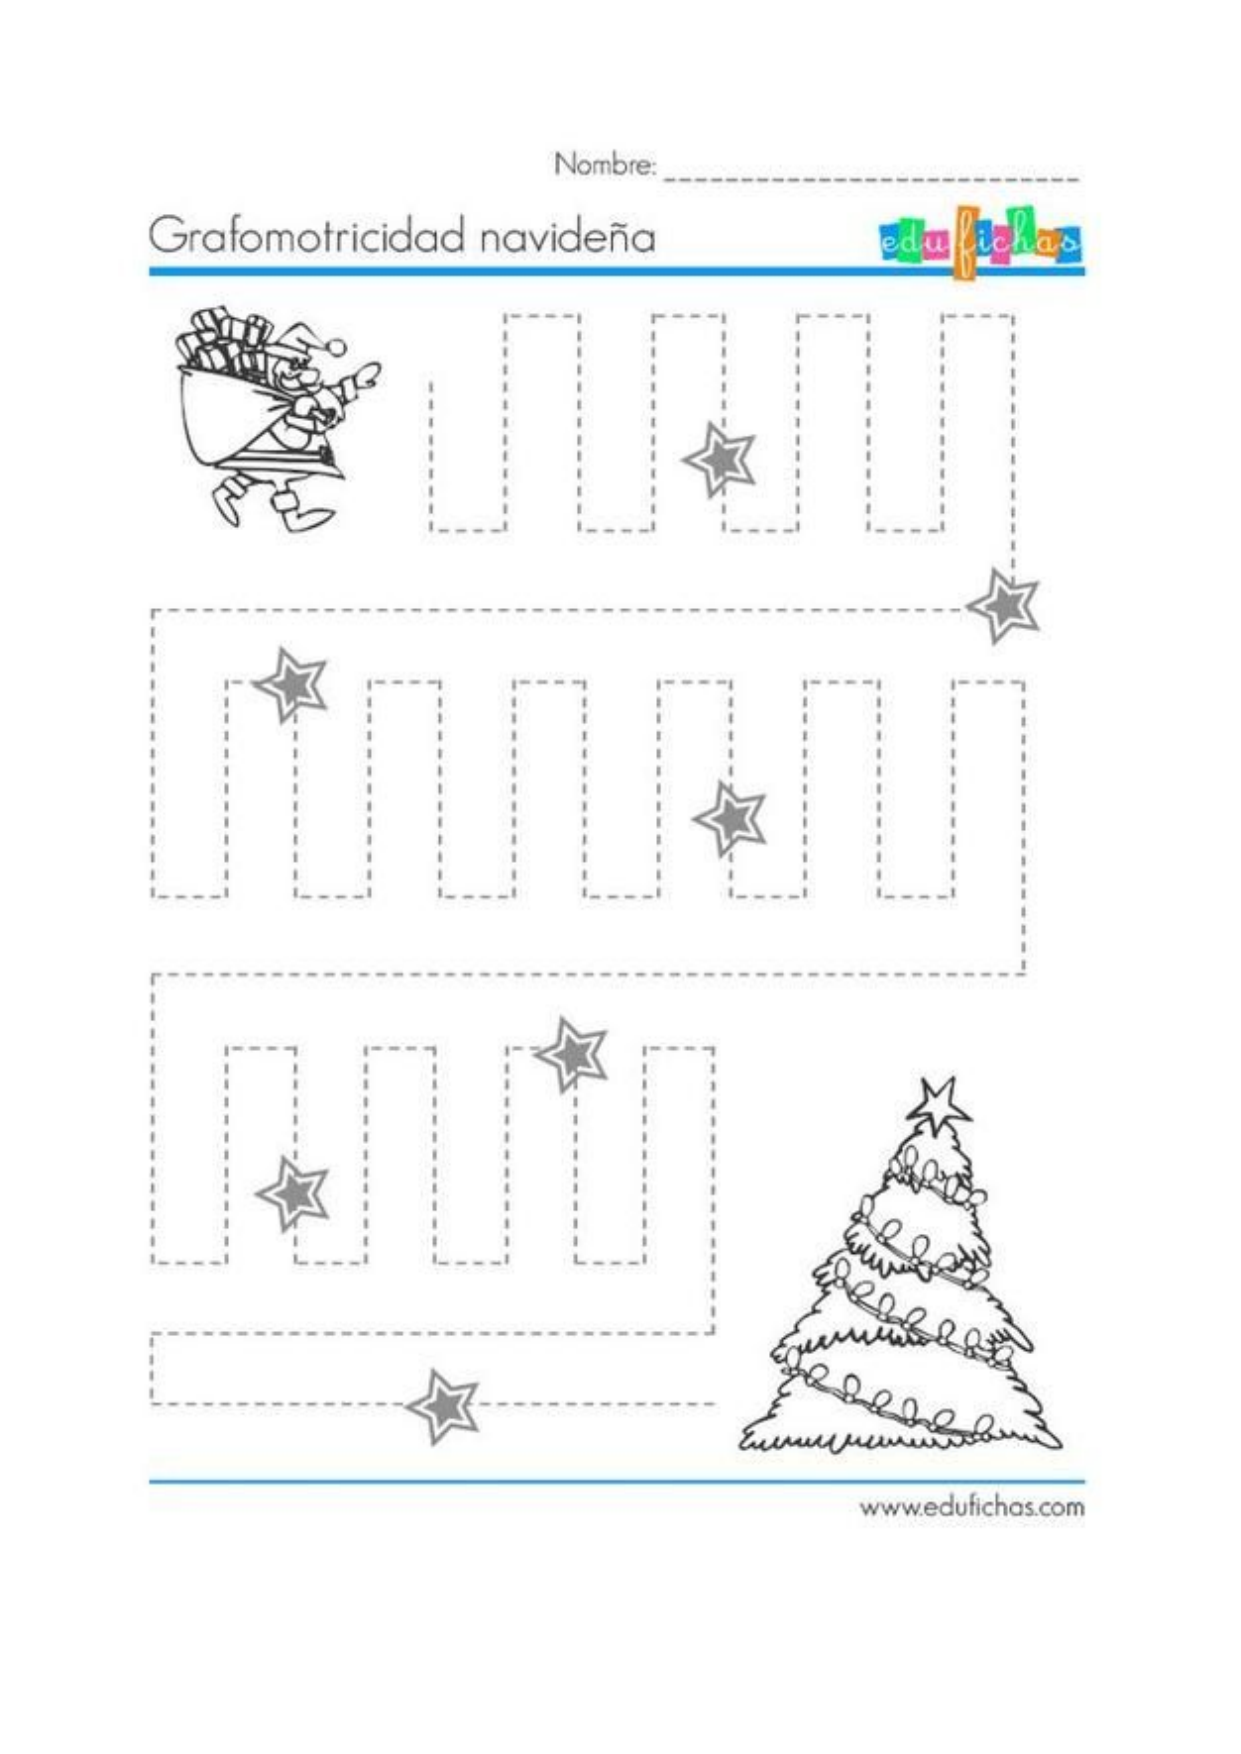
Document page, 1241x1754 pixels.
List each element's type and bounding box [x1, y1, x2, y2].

picture [118, 118, 1123, 1544]
